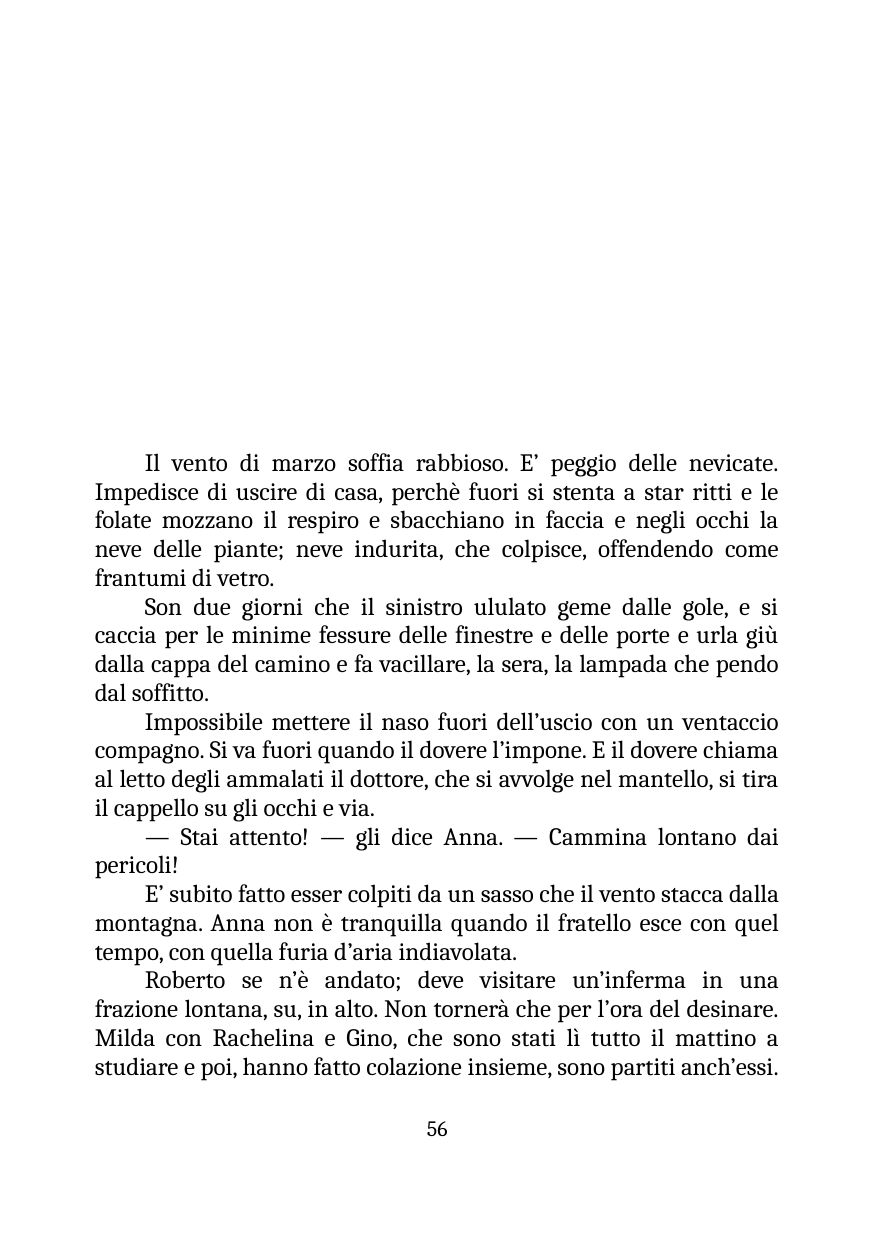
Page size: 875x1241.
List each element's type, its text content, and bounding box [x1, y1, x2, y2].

text Roberto se n’è andato; deve visitare un’inferma in una frazione lontana, su, in alto. Non tornerà che per l’ora del desinare. Milda con Rachelina e Gino, che sono stati lì tutto il mattino a studiare e poi, hanno fatto colazione insieme, sono partiti anch’essi. [94, 966, 779, 1081]
text E’ subito fatto esser colpiti da un sasso che il vento stacca dalla montagna. Anna non è tranquilla quando il fratello esce con quel tempo, con quella furia d’aria indiavolata. [94, 880, 779, 966]
text Impossibile mettere il naso fuori dell’uscio con un ventaccio compagno. Si va fuori quando il dovere l’impone. E il dovere chiama al letto degli ammalati il dottore, che si avvolge nel mantello, si tira il cappello su gli occhi e via. [94, 708, 779, 823]
text Il vento di marzo soffia rabbioso. E’ peggio delle nevicate. Impedisce di uscire di casa, perchè fuori si stenta a star ritti e le folate mozzano il respiro e sbacchiano in faccia e negli occhi la neve delle piante; neve indurita, che colpisce, offendendo come frantumi di vetro. [94, 449, 779, 593]
text Son due giorni che il sinistro ululato geme dalle gole, e si caccia per le minime fessure delle finestre e delle porte e urla giù dalla cappa del camino e fa vacillare, la sera, la lampada che pendo dal soffitto. [94, 593, 779, 708]
text — Stai attento! — gli dice Anna. — Cammina lontano dai pericoli! [94, 823, 779, 880]
